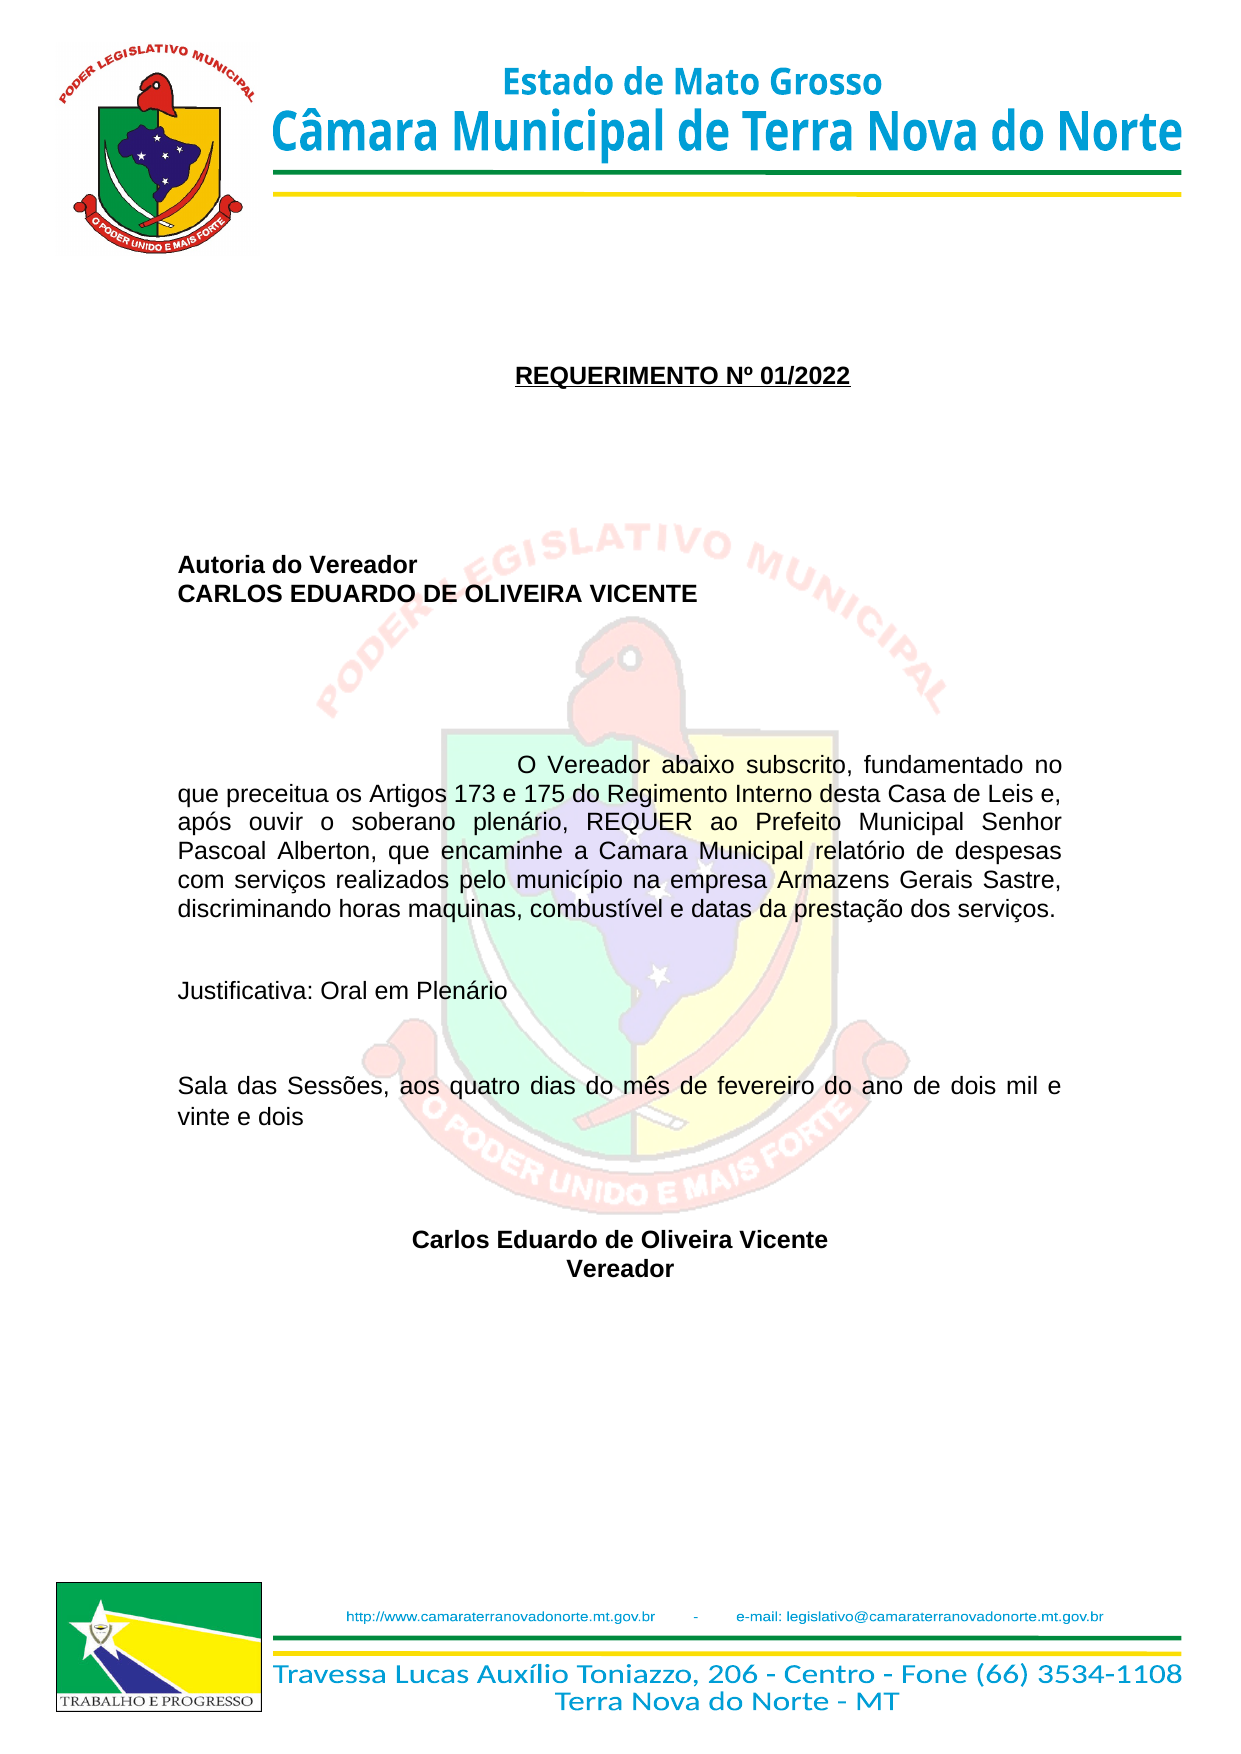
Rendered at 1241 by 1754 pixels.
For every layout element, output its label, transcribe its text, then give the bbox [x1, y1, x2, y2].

text REQUERIMENTO Nº 01/2022 [177, 361, 1063, 389]
picture [57, 1583, 261, 1711]
text Vereador [177, 1254, 1063, 1283]
picture [55, 42, 260, 256]
picture [860, 1611, 868, 1623]
text Justificativa: Oral em Plenário [177, 976, 303, 1005]
text O Vereador abaixo subscrito, fundamentado no que preceitua os Artigos 173 e 175 do Regimento Interno desta Casa de Leis e, após ouvir o soberano plenário, REQUER ao Prefeito Municipal Senhor Pascoal Alberton, que encaminhe a Camara Municipal relatório de despesas com serviços realizados pelo município na empresa Armazens Gerais Sastre, discriminando horas maquinas, combustível e datas da prestação dos serviços. [177, 750, 303, 922]
text Justificativa: Oral em Plenário [966, 976, 1063, 1005]
subtitle CARLOS EDUARDO DE OLIVEIRA VICENTE [966, 579, 1063, 608]
text ­­­­­­­­­­­­­­­­­­­­­­­­­­­­­­­­­­­­­­­­­­­­­­­­­­­­­­­­­­­­­­­­­­­­­­­­­­­­­­­­­­­­­­­­­­­­­­­­­­­­­­­­­­­­­­­­­­­­­­­­­­­­­­­­­­­­­­­­­­­­­­­Sala das Sessões, aos quatro dias do mês de fevereiro do ano de dois mil e vinte e dois [177, 1071, 303, 1130]
subtitle Autoria do Vereador [966, 550, 1063, 579]
text O Vereador abaixo subscrito, fundamentado no que preceitua os Artigos 173 e 175 do Regimento Interno desta Casa de Leis e, após ouvir o soberano plenário, REQUER ao Prefeito Municipal Senhor Pascoal Alberton, que encaminhe a Camara Municipal relatório de despesas com serviços realizados pelo município na empresa Armazens Gerais Sastre, discriminando horas maquinas, combustível e datas da prestação dos serviços. [966, 750, 1063, 922]
subtitle Carlos Eduardo de Oliveira Vicente [177, 1225, 1063, 1254]
subtitle Autoria do Vereador [177, 550, 303, 579]
text ­­­­­­­­­­­­­­­­­­­­­­­­­­­­­­­­­­­­­­­­­­­­­­­­­­­­­­­­­­­­­­­­­­­­­­­­­­­­­­­­­­­­­­­­­­­­­­­­­­­­­­­­­­­­­­­­­­­­­­­­­­­­­­­­­­­­­­­­­­­­­­­Sala das Sessões, aos quatro dias do mês de fevereiro do ano de dois mil e vinte e dois [966, 1071, 1063, 1130]
subtitle CARLOS EDUARDO DE OLIVEIRA VICENTE [177, 579, 303, 608]
